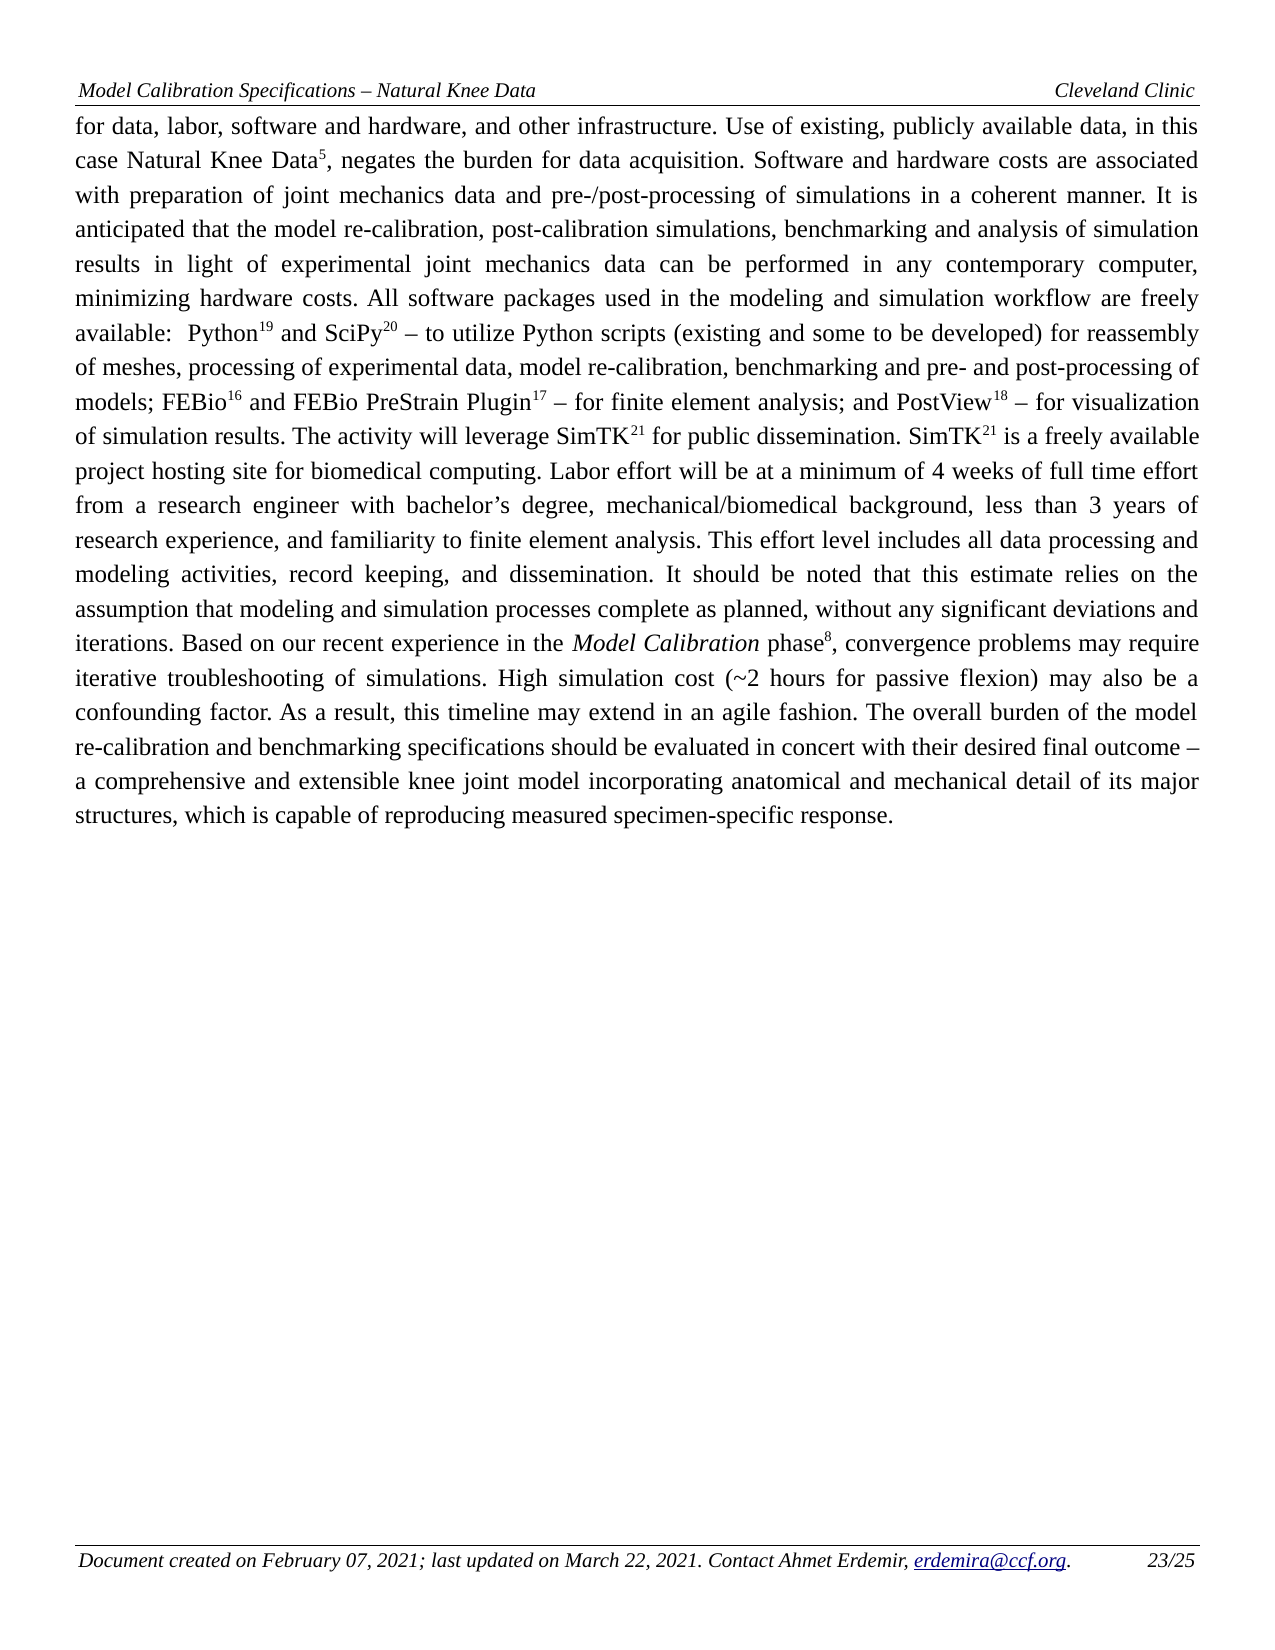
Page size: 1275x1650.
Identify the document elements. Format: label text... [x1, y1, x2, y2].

text for data, labor, software and hardware, and other infrastructure. Use of existing, publicly available data, in this case Natural Knee Data5, negates the burden for data acquisition. Software and hardware costs are associated with preparation of joint mechanics data and pre-/post-processing of simulations in a coherent manner. It is anticipated that the model re-calibration, post-calibration simulations, benchmarking and analysis of simulation results in light of experimental joint mechanics data can be performed in any contemporary computer, minimizing hardware costs. All software packages used in the modeling and simulation workflow are freely available: Python19 and SciPy20 – to utilize Python scripts (existing and some to be developed) for reassembly of meshes, processing of experimental data, model re-calibration, benchmarking and pre- and post-processing of models; FEBio16 and FEBio PreStrain Plugin17 – for finite element analysis; and PostView18 – for visualization of simulation results. The activity will leverage SimTK21 for public dissemination. SimTK21 is a freely available project hosting site for biomedical computing. Labor effort will be at a minimum of 4 weeks of full time effort from a research engineer with bachelor’s degree, mechanical/biomedical background, less than 3 years of research experience, and familiarity to finite element analysis. This effort level includes all data processing and modeling activities, record keeping, and dissemination. It should be noted that this estimate relies on the assumption that modeling and simulation processes complete as planned, without any significant deviations and iterations. Based on our recent experience in the Model Calibration phase8, convergence problems may require iterative troubleshooting of simulations. High simulation cost (~2 hours for passive flexion) may also be a confounding factor. As a result, this timeline may extend in an agile fashion. The overall burden of the model re-calibration and benchmarking specifications should be evaluated in concert with their desired final outcome – a comprehensive and extensible knee joint model incorporating anatomical and mechanical detail of its major structures, which is capable of reproducing measured specimen-specific response. [75, 111, 1200, 829]
